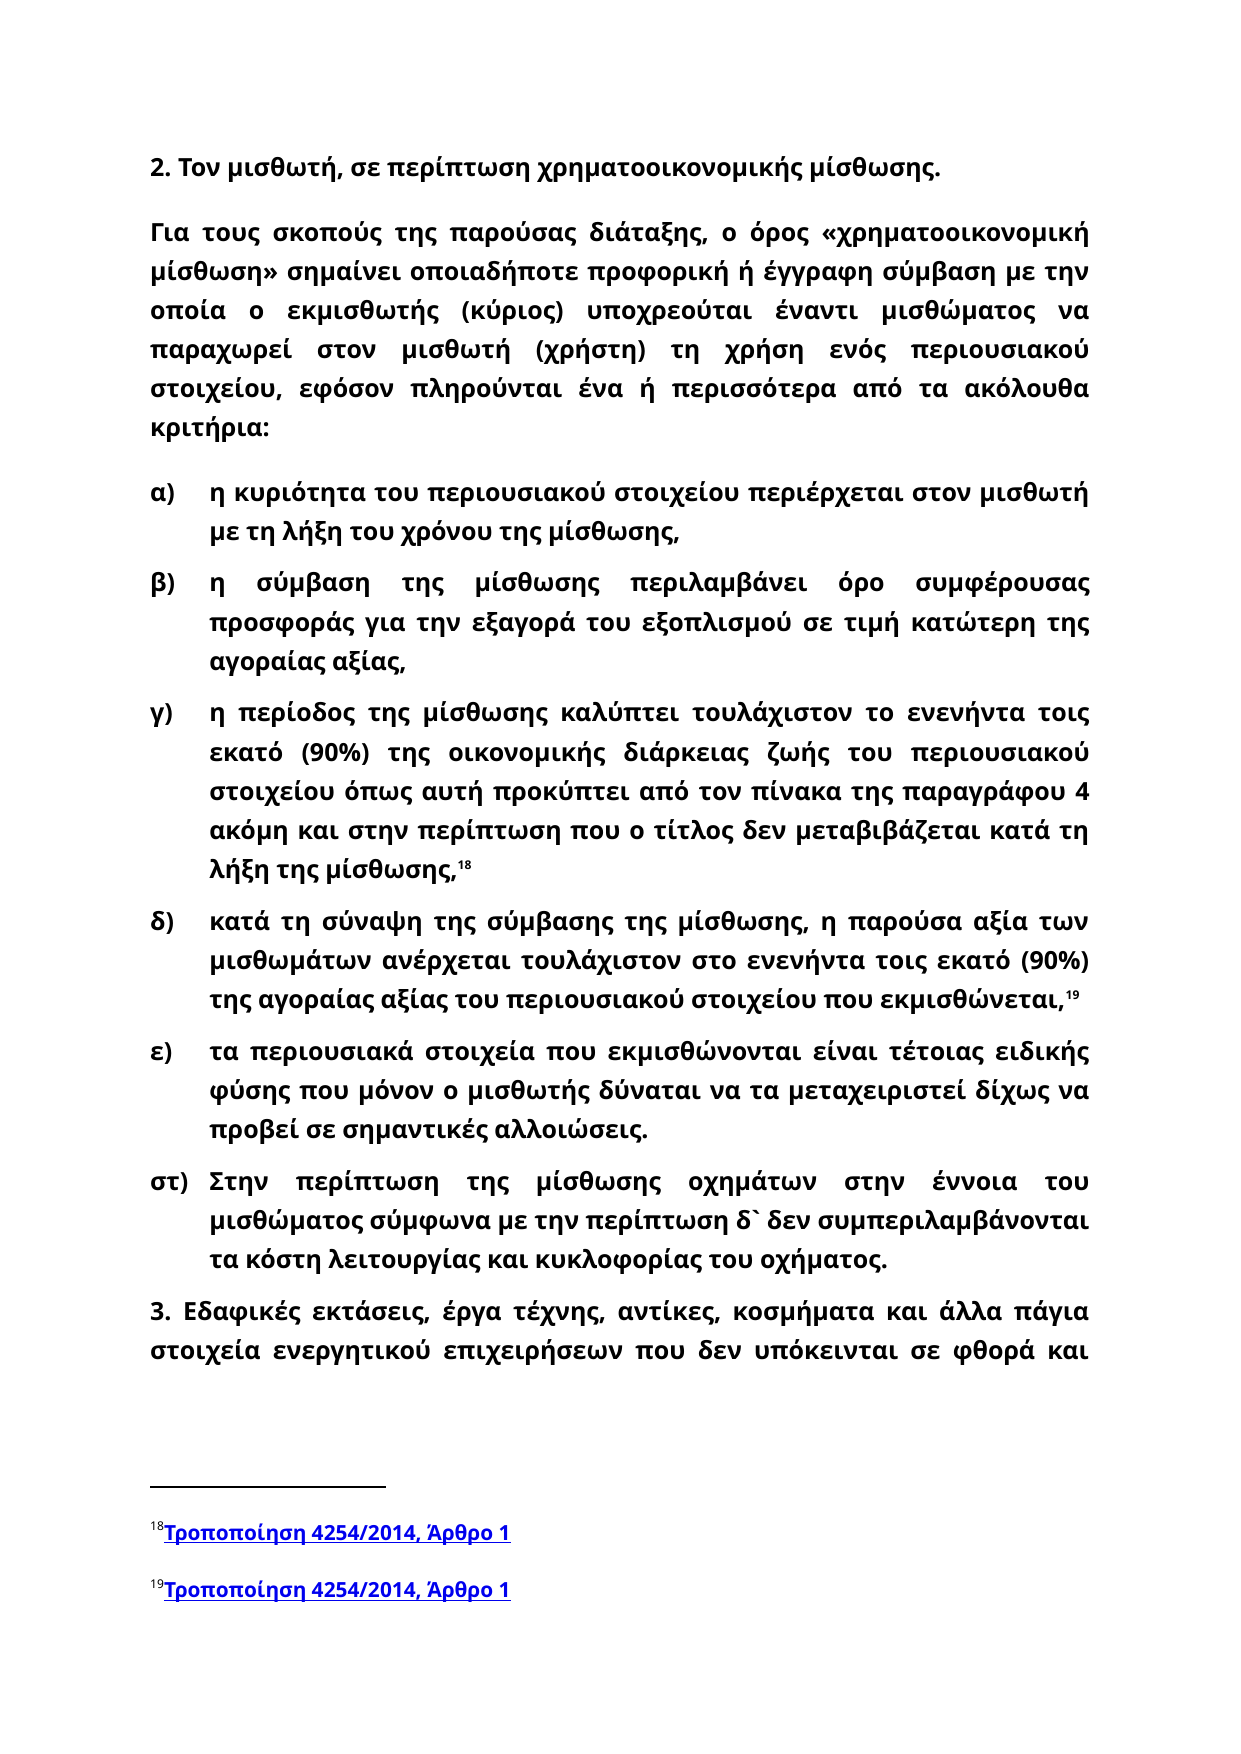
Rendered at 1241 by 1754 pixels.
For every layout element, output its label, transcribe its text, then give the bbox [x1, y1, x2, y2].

text Για τους σκοπούς της παρούσας διάταξης, ο όρος «χρηματοοικονομική μίσθωση» σημαίνει οποιαδήποτε προφορική ή έγγραφη σύμβαση με την οποία ο εκμισθωτής (κύριος) υποχρεούται έναντι μισθώματος να παραχωρεί στον μισθωτή (χρήστη) τη χρήση ενός περιουσιακού στοιχείου, εφόσον πληρούνται ένα ή περισσότερα από τα ακόλουθα κριτήρια: [150, 214, 1090, 444]
list στ) Στην περίπτωση της μίσθωσης οχημάτων στην έννοια του μισθώματος σύμφωνα με την περίπτωση δ` δεν συμπεριλαμβάνονται τα κόστη λειτουργίας και κυκλοφορίας του οχήματος. [150, 1163, 1090, 1276]
list ε) τα περιουσιακά στοιχεία που εκμισθώνονται είναι τέτοιας ειδικής φύσης που μόνον ο μισθωτής δύναται να τα μεταχειριστεί δίχως να προβεί σε σημαντικές αλλοιώσεις. [150, 1033, 1090, 1146]
text Τροποποίηση 4254/2014, Άρθρο 1 [150, 1518, 1090, 1546]
text Τροποποίηση 4254/2014, Άρθρο 1 [150, 1576, 1090, 1604]
list β) η σύμβαση της μίσθωσης περιλαμβάνει όρο συμφέρουσας προσφοράς για την εξαγορά του εξοπλισμού σε τιμή κατώτερη της αγοραίας αξίας, [150, 565, 1090, 677]
list δ) κατά τη σύναψη της σύμβασης της μίσθωσης, η παρούσα αξία των μισθωμάτων ανέρχεται τουλάχιστον στο ενενήντα τοις εκατό (90%) της αγοραίας αξίας του περιουσιακού στοιχείου που εκμισθώνεται, [150, 903, 1090, 1016]
text 2. Τον μισθωτή, σε περίπτωση χρηματοοικονομικής μίσθωσης. [150, 150, 1090, 184]
text 3. Εδαφικές εκτάσεις, έργα τέχνης, αντίκες, κοσμήματα και άλλα πάγια στοιχεία ενεργητικού επιχειρήσεων που δεν υπόκεινται σε φθορά και [150, 1293, 1090, 1367]
list γ) η περίοδος της μίσθωσης καλύπτει τουλάχιστον το ενενήντα τοις εκατό (90%) της οικονομικής διάρκειας ζωής του περιουσιακού στοιχείου όπως αυτή προκύπτει από τον πίνακα της παραγράφου 4 ακόμη και στην περίπτωση που ο τίτλος δεν μεταβιβάζεται κατά τη λήξη της μίσθωσης, [150, 695, 1090, 886]
list α) η κυριότητα του περιουσιακού στοιχείου περιέρχεται στον μισθωτή με τη λήξη του χρόνου της μίσθωσης, [150, 474, 1090, 547]
